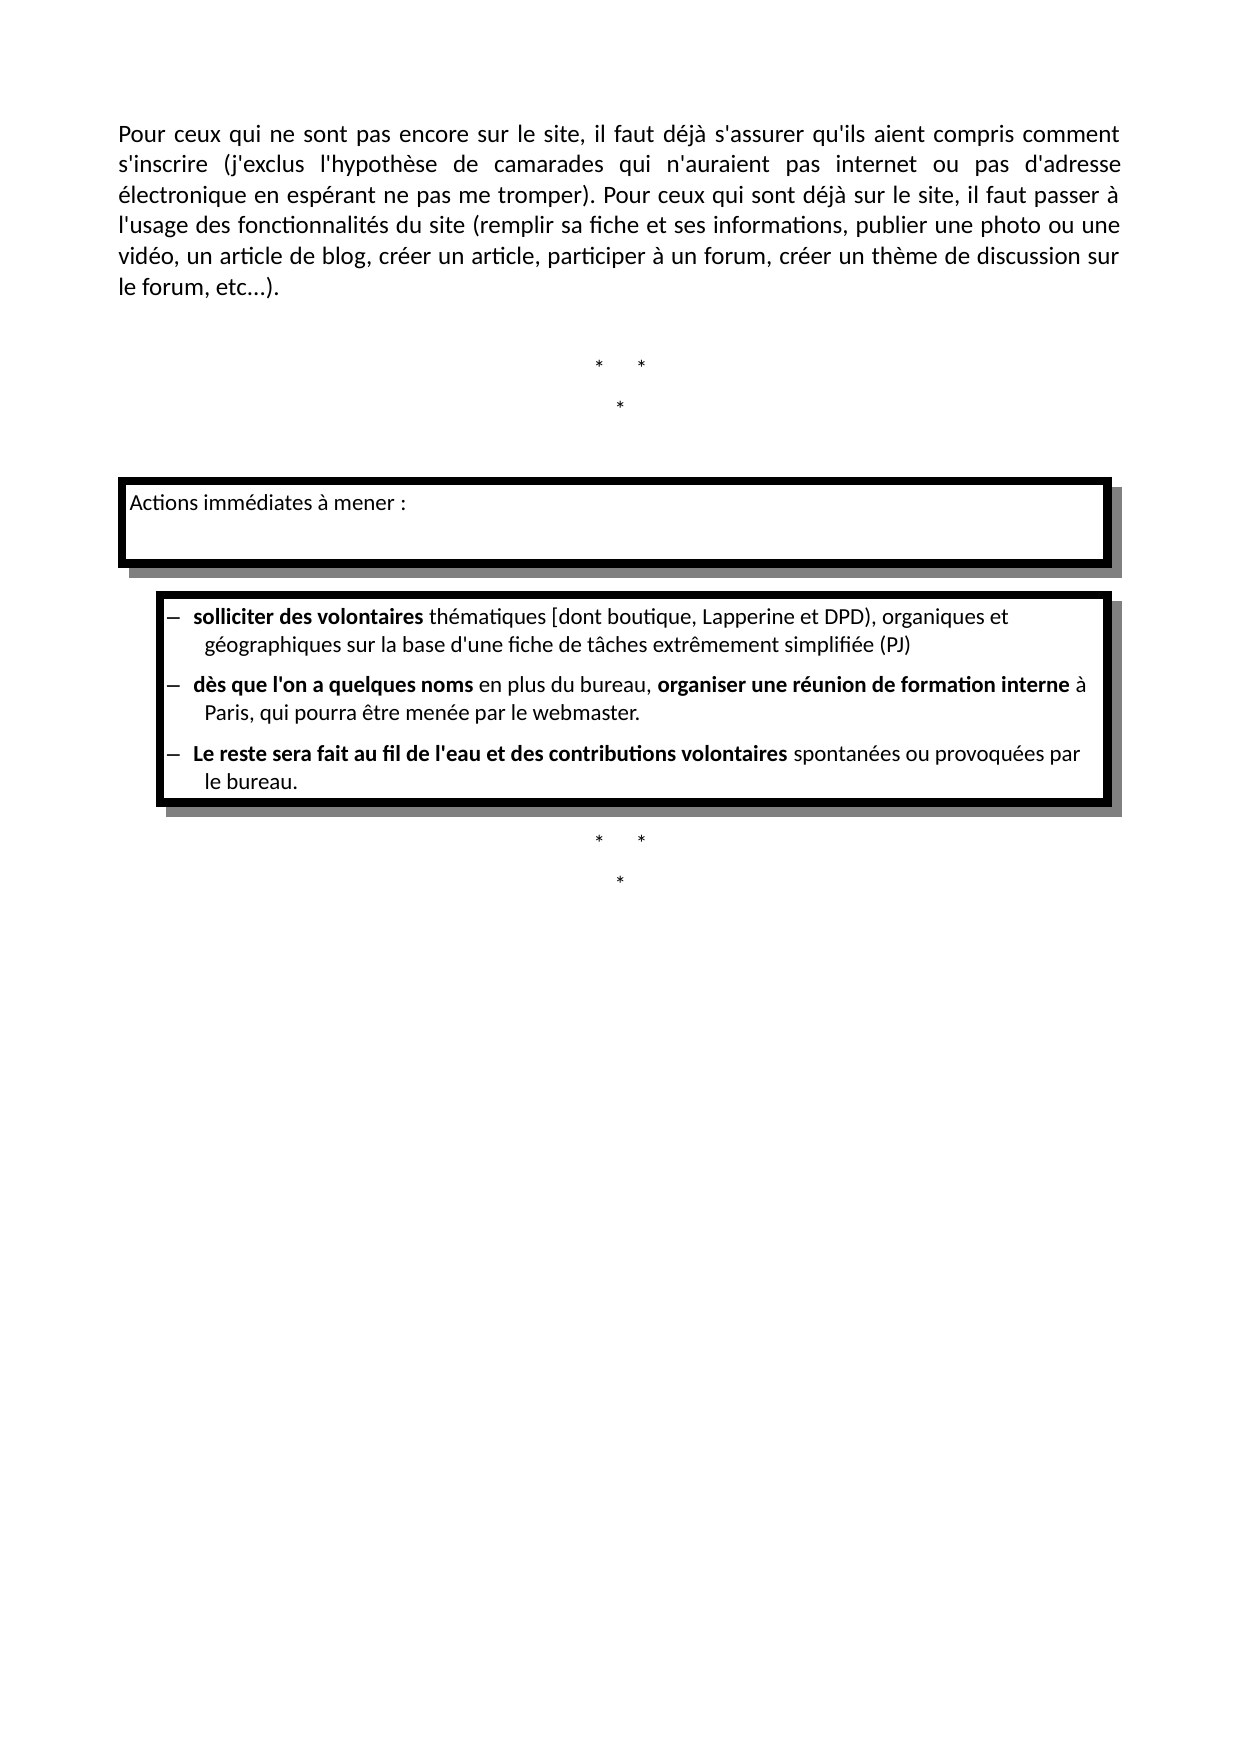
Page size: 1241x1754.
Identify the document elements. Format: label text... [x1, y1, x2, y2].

text * * [118, 829, 1122, 857]
list dès que l'on a quelques noms en plus du bureau, organiser une réunion de formation interne à Paris, qui pourra être menée par le webmaster. [164, 659, 1103, 727]
text * [118, 870, 1122, 898]
text * * [118, 354, 1122, 382]
list Le reste sera fait au fil de l'eau et des contributions volontaires spontanées ou provoquées par le bureau. [164, 728, 1103, 798]
text Actions immédiates à mener : [126, 485, 1103, 516]
list solliciter des volontaires thématiques [dont boutique, Lapperine et DPD), organiques et géographiques sur la base d'une fiche de tâches extrêmement simplifiée (PJ) [164, 599, 1103, 658]
text Pour ceux qui ne sont pas encore sur le site, il faut déjà s'assurer qu'ils aient compris comment s'inscrire (j'exclus l'hypothèse de camarades qui n'auraient pas internet ou pas d'adresse électronique en espérant ne pas me tromper). Pour ceux qui sont déjà sur le site, il faut passer à l'usage des fonctionnalités du site (remplir sa fiche et ses informations, publier une photo ou une vidéo, un article de blog, créer un article, participer à un forum, créer un thème de discussion sur le forum, etc...). [118, 118, 1122, 301]
text * [118, 395, 1122, 423]
